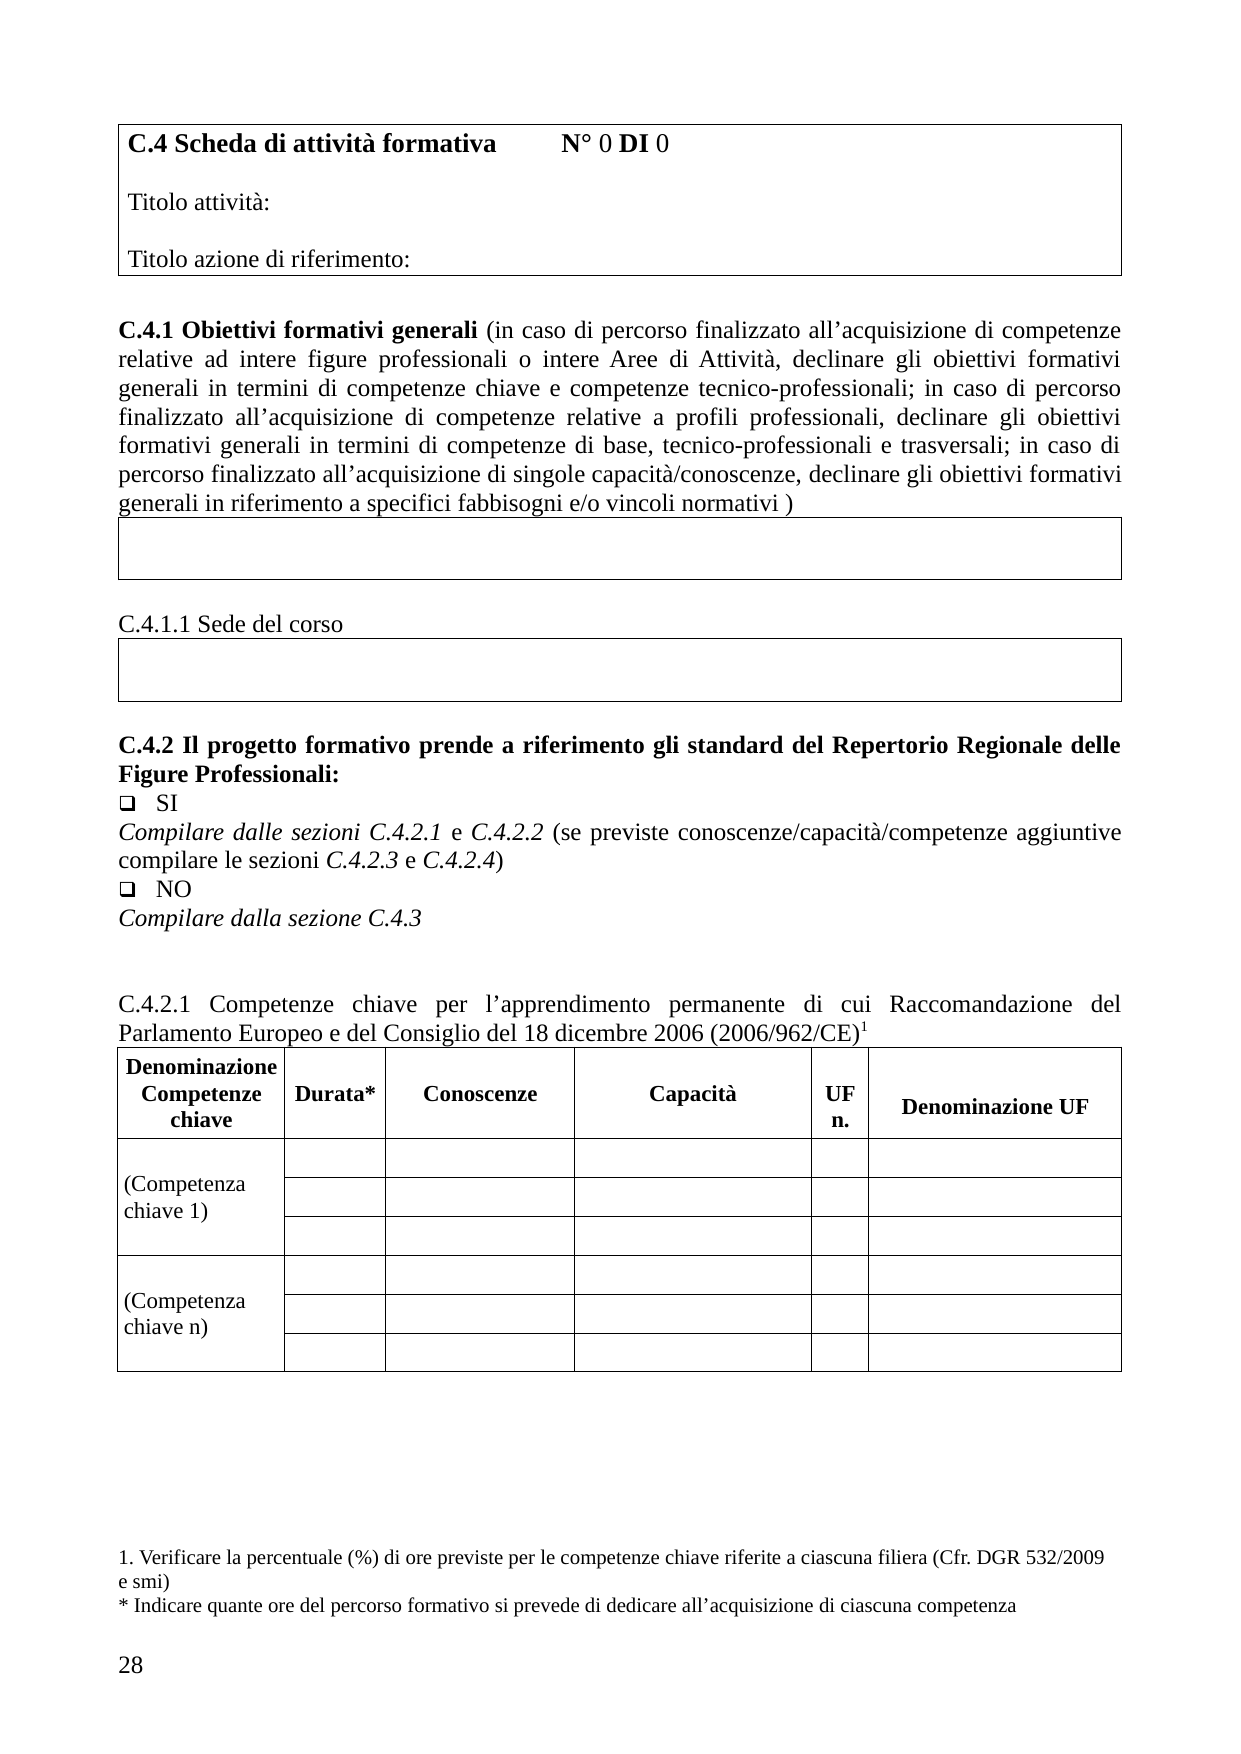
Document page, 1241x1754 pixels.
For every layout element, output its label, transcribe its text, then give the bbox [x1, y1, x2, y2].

table_cell [285, 1334, 385, 1371]
table_cell [869, 1139, 1121, 1177]
table_cell [869, 1295, 1121, 1332]
table_cell [285, 1295, 385, 1332]
table_header Denominazione UF [869, 1048, 1121, 1138]
table_cell [869, 1334, 1121, 1371]
table_cell [812, 1334, 868, 1371]
text 1. Verificare la percentuale (%) di ore previste per le competenze chiave riferite a ciascuna filiera (Cfr. DGR 532/2009 [118, 1545, 1122, 1569]
table_cell [869, 1178, 1121, 1216]
table_header UF n. [812, 1048, 868, 1138]
table_cell [285, 1178, 385, 1216]
table_cell [812, 1217, 868, 1255]
table_cell [575, 1139, 811, 1177]
text e smi) [118, 1569, 1122, 1593]
text C.4 Scheda di attività formativa N° 0 DI 0 [119, 125, 1121, 158]
table_cell [386, 1178, 574, 1216]
subtitle C.4.2 Il progetto formativo prende a riferimento gli standard del Repertorio Regionale delle Figure Professionali: [118, 730, 1122, 788]
text Titolo azione di riferimento: [119, 241, 1121, 275]
text * Indicare quante ore del percorso formativo si prevede di dedicare all’acquisizione di ciascuna competenza [118, 1593, 1122, 1617]
table_header Conoscenze [386, 1048, 574, 1138]
table_header Capacità [575, 1048, 811, 1138]
table_cell [869, 1217, 1121, 1255]
table_cell [386, 1295, 574, 1332]
table_cell [812, 1295, 868, 1332]
subtitle Compilare dalle sezioni C.4.2.1 e C.4.2.2 (se previste conoscenze/capacità/competenze aggiuntive compilare le sezioni C.4.2.3 e C.4.2.4) [118, 817, 1122, 874]
table_cell [812, 1256, 868, 1293]
table_cell [386, 1217, 574, 1255]
table_cell [285, 1139, 385, 1177]
text Titolo attività: [119, 184, 1121, 216]
table_cell (Competenza chiave n) [118, 1256, 284, 1371]
subtitle SI [118, 788, 1122, 817]
table_cell [285, 1256, 385, 1293]
subtitle Compilare dalla sezione C.4.3 [118, 903, 1122, 932]
table_cell [575, 1178, 811, 1216]
table_cell [575, 1256, 811, 1293]
table_cell [575, 1295, 811, 1332]
table_cell [812, 1178, 868, 1216]
table_cell [386, 1139, 574, 1177]
table_cell [386, 1334, 574, 1371]
text C.4.2.1 Competenze chiave per l’apprendimento permanente di cui Raccomandazione del Parlamento Europeo e del Consiglio del 18 dicembre 2006 (2006/962/CE)1 [118, 989, 1122, 1047]
table_cell [575, 1217, 811, 1255]
text C.4.1.1 Sede del corso [118, 609, 1122, 638]
table_cell [285, 1217, 385, 1255]
table_cell [575, 1334, 811, 1371]
table_header Denominazione Competenze chiave [118, 1048, 284, 1138]
table_cell [386, 1256, 574, 1293]
table_cell (Competenza chiave 1) [118, 1139, 284, 1255]
table_cell [812, 1139, 868, 1177]
subtitle C.4.1 Obiettivi formativi generali (in caso di percorso finalizzato all’acquisizione di competenze relative ad intere figure professionali o intere Aree di Attività, declinare gli obiettivi formativi generali in termini di competenze chiave e competenze tecnico-professionali; in caso di percorso finalizzato all’acquisizione di competenze relative a profili professionali, declinare gli obiettivi formativi generali in termini di competenze di base, tecnico-professionali e trasversali; in caso di percorso finalizzato all’acquisizione di singole capacità/conoscenze, declinare gli obiettivi formativi generali in riferimento a specifici fabbisogni e/o vincoli normativi ) [118, 315, 1122, 517]
table_header Durata* [285, 1048, 385, 1138]
table_cell [869, 1256, 1121, 1293]
subtitle NO [118, 874, 1122, 903]
